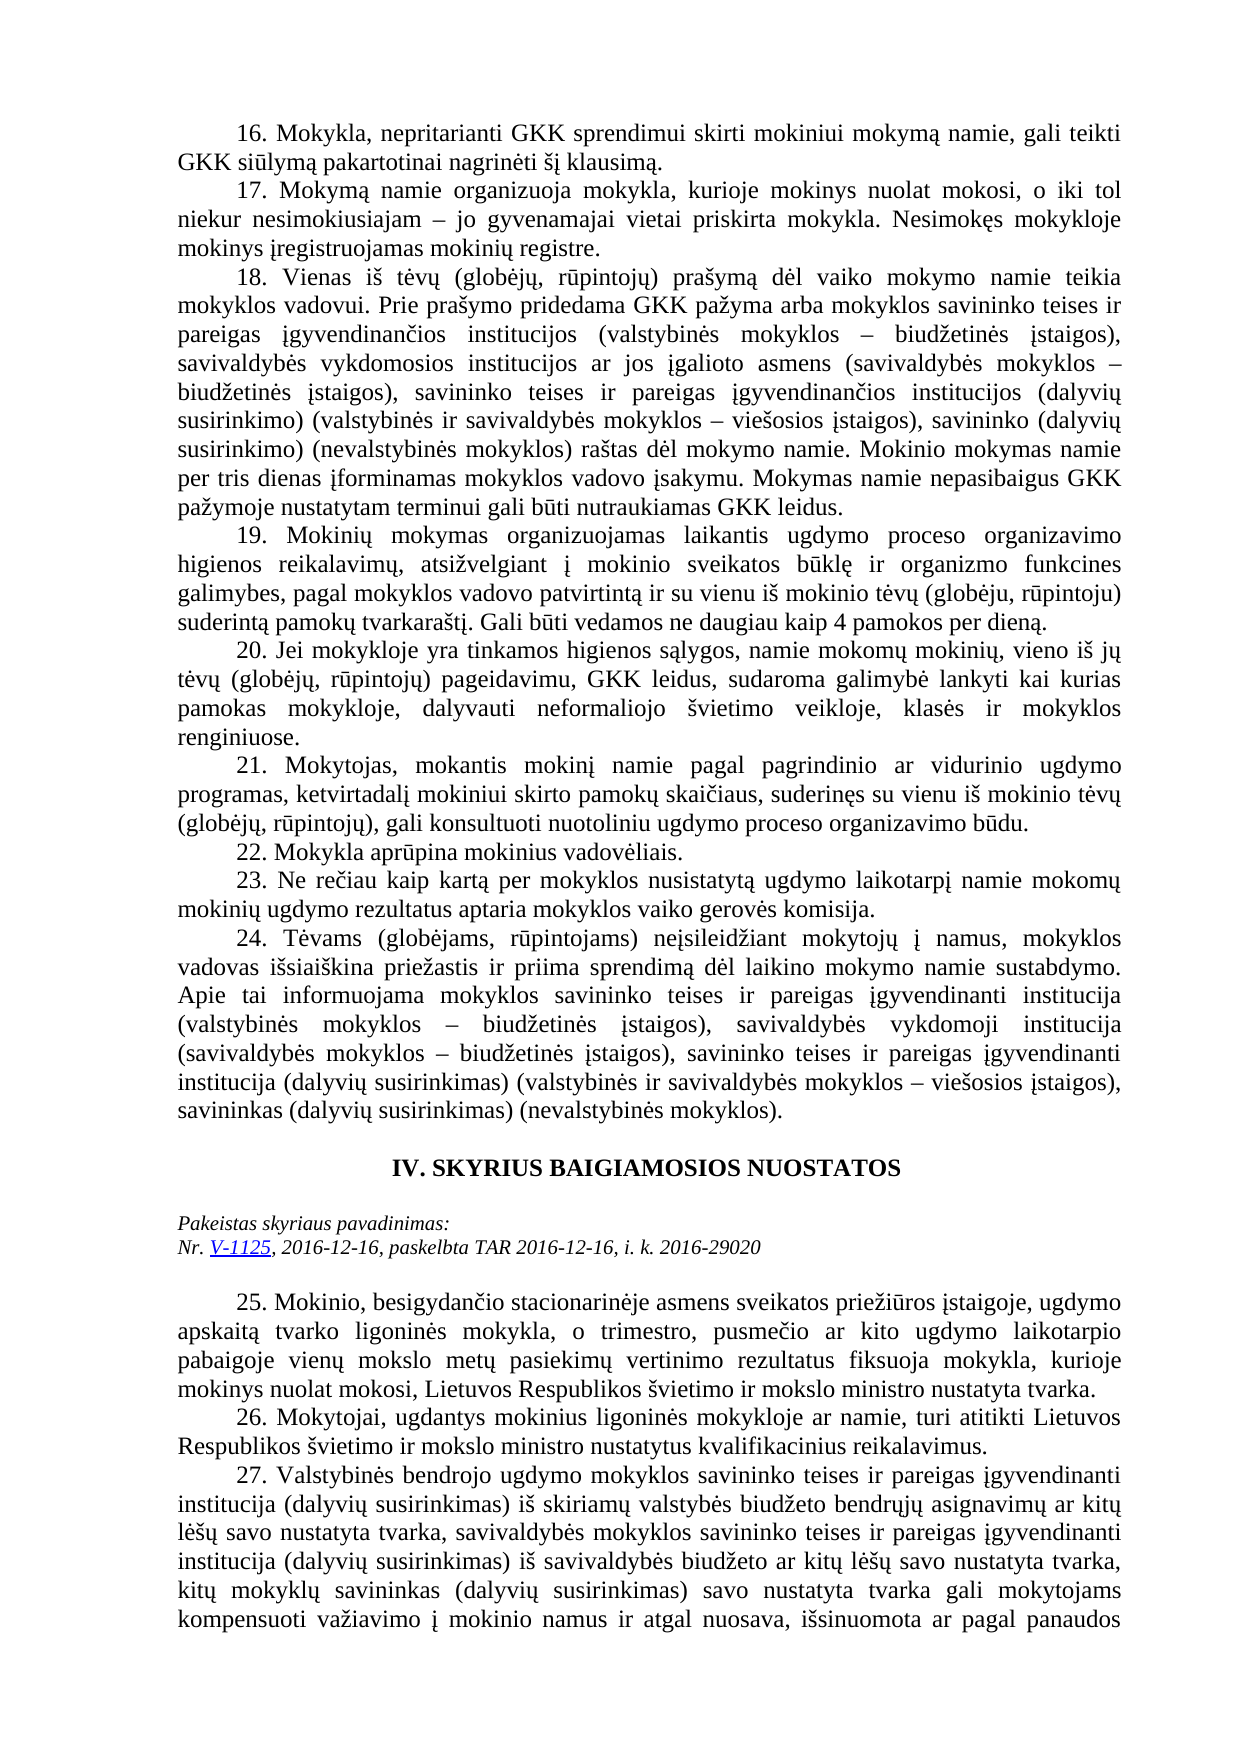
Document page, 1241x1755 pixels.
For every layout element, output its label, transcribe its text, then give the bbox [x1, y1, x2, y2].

text 16. Mokykla, nepritarianti GKK sprendimui skirti mokiniui mokymą namie, gali teikti GKK siūlymą pakartotinai nagrinėti šį klausimą. [177, 118, 1122, 176]
text 25. Mokinio, besigydančio stacionarinėje asmens sveikatos priežiūros įstaigoje, ugdymo apskaitą tvarko ligoninės mokykla, o trimestro, pusmečio ar kito ugdymo laikotarpio pabaigoje vienų mokslo metų pasiekimų vertinimo rezultatus fiksuoja mokykla, kurioje mokinys nuolat mokosi, Lietuvos Respublikos švietimo ir mokslo ministro nustatyta tvarka. [177, 1287, 1122, 1402]
text Pakeistas skyriaus pavadinimas: [177, 1211, 1122, 1235]
text 20. Jei mokykloje yra tinkamos higienos sąlygos, namie mokomų mokinių, vieno iš jų tėvų (globėjų, rūpintojų) pageidavimu, GKK leidus, sudaroma galimybė lankyti kai kurias pamokas mokykloje, dalyvauti neformaliojo švietimo veikloje, klasės ir mokyklos renginiuose. [177, 636, 1122, 751]
text 26. Mokytojai, ugdantys mokinius ligoninės mokykloje ar namie, turi atitikti Lietuvos Respublikos švietimo ir mokslo ministro nustatytus kvalifikacinius reikalavimus. [177, 1402, 1122, 1460]
text 19. Mokinių mokymas organizuojamas laikantis ugdymo proceso organizavimo higienos reikalavimų, atsižvelgiant į mokinio sveikatos būklę ir organizmo funkcines galimybes, pagal mokyklos vadovo patvirtintą ir su vienu iš mokinio tėvų (globėju, rūpintoju) suderintą pamokų tvarkaraštį. Gali būti vedamos ne daugiau kaip 4 pamokos per dieną. [177, 521, 1122, 636]
text 22. Mokykla aprūpina mokinius vadovėliais. [177, 837, 1122, 866]
text 23. Ne rečiau kaip kartą per mokyklos nusistatytą ugdymo laikotarpį namie mokomų mokinių ugdymo rezultatus aptaria mokyklos vaiko gerovės komisija. [177, 866, 1122, 923]
text 27. Valstybinės bendrojo ugdymo mokyklos savininko teises ir pareigas įgyvendinanti institucija (dalyvių susirinkimas) iš skiriamų valstybės biudžeto bendrųjų asignavimų ar kitų lėšų savo nustatyta tvarka, savivaldybės mokyklos savininko teises ir pareigas įgyvendinanti institucija (dalyvių susirinkimas) iš savivaldybės biudžeto ar kitų lėšų savo nustatyta tvarka, kitų mokyklų savininkas (dalyvių susirinkimas) savo nustatyta tvarka gali mokytojams kompensuoti važiavimo į mokinio namus ir atgal nuosava, išsinuomota ar pagal panaudos [177, 1460, 1122, 1632]
text 21. Mokytojas, mokantis mokinį namie pagal pagrindinio ar vidurinio ugdymo programas, ketvirtadalį mokiniui skirto pamokų skaičiaus, suderinęs su vienu iš mokinio tėvų (globėjų, rūpintojų), gali konsultuoti nuotoliniu ugdymo proceso organizavimo būdu. [177, 751, 1122, 837]
text Nr. V-1125, 2016-12-16, paskelbta TAR 2016-12-16, i. k. 2016-29020 [177, 1235, 1122, 1259]
text IV. SKYRIUS BAIGIAMOSIOS NUOSTATOS [177, 1153, 1122, 1182]
text 17. Mokymą namie organizuoja mokykla, kurioje mokinys nuolat mokosi, o iki tol niekur nesimokiusiajam – jo gyvenamajai vietai priskirta mokykla. Nesimokęs mokykloje mokinys įregistruojamas mokinių registre. [177, 176, 1122, 262]
text 18. Vienas iš tėvų (globėjų, rūpintojų) prašymą dėl vaiko mokymo namie teikia mokyklos vadovui. Prie prašymo pridedama GKK pažyma arba mokyklos savininko teises ir pareigas įgyvendinančios institucijos (valstybinės mokyklos – biudžetinės įstaigos), savivaldybės vykdomosios institucijos ar jos įgalioto asmens (savivaldybės mokyklos – biudžetinės įstaigos), savininko teises ir pareigas įgyvendinančios institucijos (dalyvių susirinkimo) (valstybinės ir savivaldybės mokyklos – viešosios įstaigos), savininko (dalyvių susirinkimo) (nevalstybinės mokyklos) raštas dėl mokymo namie. Mokinio mokymas namie per tris dienas įforminamas mokyklos vadovo įsakymu. Mokymas namie nepasibaigus GKK pažymoje nustatytam terminui gali būti nutraukiamas GKK leidus. [177, 262, 1122, 521]
text 24. Tėvams (globėjams, rūpintojams) neįsileidžiant mokytojų į namus, mokyklos vadovas išsiaiškina priežastis ir priima sprendimą dėl laikino mokymo namie sustabdymo. Apie tai informuojama mokyklos savininko teises ir pareigas įgyvendinanti institucija (valstybinės mokyklos – biudžetinės įstaigos), savivaldybės vykdomoji institucija (savivaldybės mokyklos – biudžetinės įstaigos), savininko teises ir pareigas įgyvendinanti institucija (dalyvių susirinkimas) (valstybinės ir savivaldybės mokyklos – viešosios įstaigos), savininkas (dalyvių susirinkimas) (nevalstybinės mokyklos). [177, 923, 1122, 1124]
